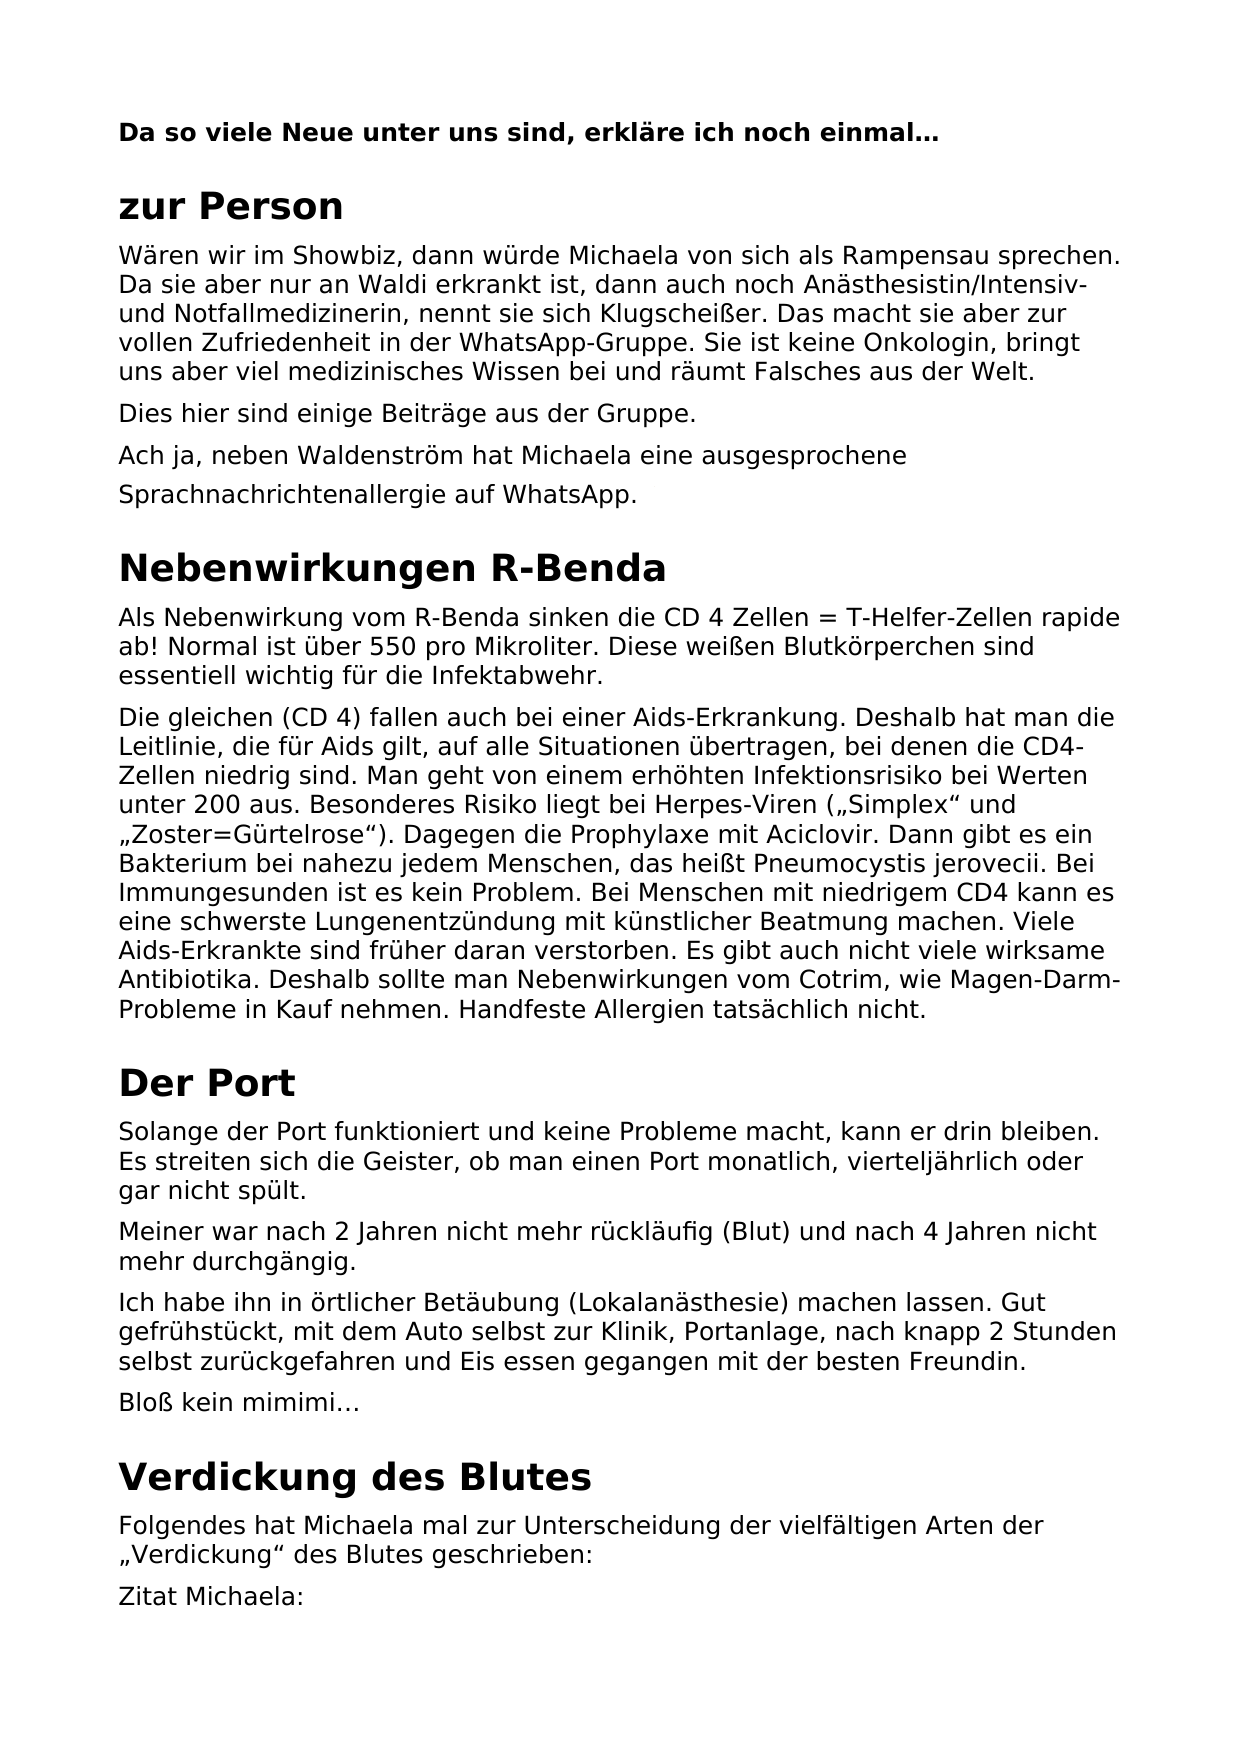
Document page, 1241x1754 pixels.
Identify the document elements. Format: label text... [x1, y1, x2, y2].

subtitle Nebenwirkungen R-Benda [118, 547, 1122, 591]
subtitle Der Port [118, 1061, 1122, 1105]
text Meiner war nach 2 Jahren nicht mehr rückläufig (Blut) und nach 4 Jahren nicht mehr durchgängig. [118, 1218, 1122, 1276]
subtitle Verdickung des Blutes [118, 1455, 1122, 1499]
text Ach ja, neben Waldenström hat Michaela eine ausgesprochene Sprachnachrichtenallergie auf WhatsApp. [118, 441, 1122, 509]
text Wären wir im Showbiz, dann würde Michaela von sich als Rampensau sprechen. Da sie aber nur an Waldi erkrankt ist, dann auch noch Anästhesistin/Intensiv- und Notfallmedizinerin, nennt sie sich Klugscheißer. Das macht sie aber zur vollen Zufriedenheit in der WhatsApp-Gruppe. Sie ist keine Onkologin, bringt uns aber viel medizinisches Wissen bei und räumt Falsches aus der Welt. [118, 241, 1122, 387]
text Die gleichen (CD 4) fallen auch bei einer Aids-Erkrankung. Deshalb hat man die Leitlinie, die für Aids gilt, auf alle Situationen übertragen, bei denen die CD4-Zellen niedrig sind. Man geht von einem erhöhten Infektionsrisiko bei Werten unter 200 aus. Besonderes Risiko liegt bei Herpes-Viren („Simplex“ und „Zoster=Gürtelrose“). Dagegen die Prophylaxe mit Aciclovir. Dann gibt es ein Bakterium bei nahezu jedem Menschen, das heißt Pneumocystis jerovecii. Bei Immungesunden ist es kein Problem. Bei Menschen mit niedrigem CD4 kann es eine schwerste Lungenentzündung mit künstlicher Beatmung machen. Viele Aids-Erkrankte sind früher daran verstorben. Es gibt auch nicht viele wirksame Antibiotika. Deshalb sollte man Nebenwirkungen vom Cotrim, wie Magen-Darm-Probleme in Kauf nehmen. Handfeste Allergien tatsächlich nicht. [118, 703, 1122, 1024]
text Folgendes hat Michaela mal zur Unterscheidung der vielfältigen Arten der „Verdickung“ des Blutes geschrieben: [118, 1511, 1122, 1569]
text Bloß kein mimimi… [118, 1388, 1122, 1418]
text Ich habe ihn in örtlicher Betäubung (Lokalanästhesie) machen lassen. Gut gefrühstückt, mit dem Auto selbst zur Klinik, Portanlage, nach knapp 2 Stunden selbst zurückgefahren und Eis essen gegangen mit der besten Freundin. [118, 1288, 1122, 1376]
text Zitat Michaela: [118, 1582, 1122, 1611]
text Da so viele Neue unter uns sind, erkläre ich noch einmal… [118, 118, 1122, 147]
text Solange der Port funktioniert und keine Probleme macht, kann er drin bleiben. Es streiten sich die Geister, ob man einen Port monatlich, vierteljährlich oder gar nicht spült. [118, 1118, 1122, 1205]
text Als Nebenwirkung vom R-Benda sinken die CD 4 Zellen = T-Helfer-Zellen rapide ab! Normal ist über 550 pro Mikroliter. Diese weißen Blutkörperchen sind essentiell wichtig für die Infektabwehr. [118, 603, 1122, 691]
text Dies hier sind einige Beiträge aus der Gruppe. [118, 399, 1122, 428]
subtitle zur Person [118, 185, 1122, 228]
